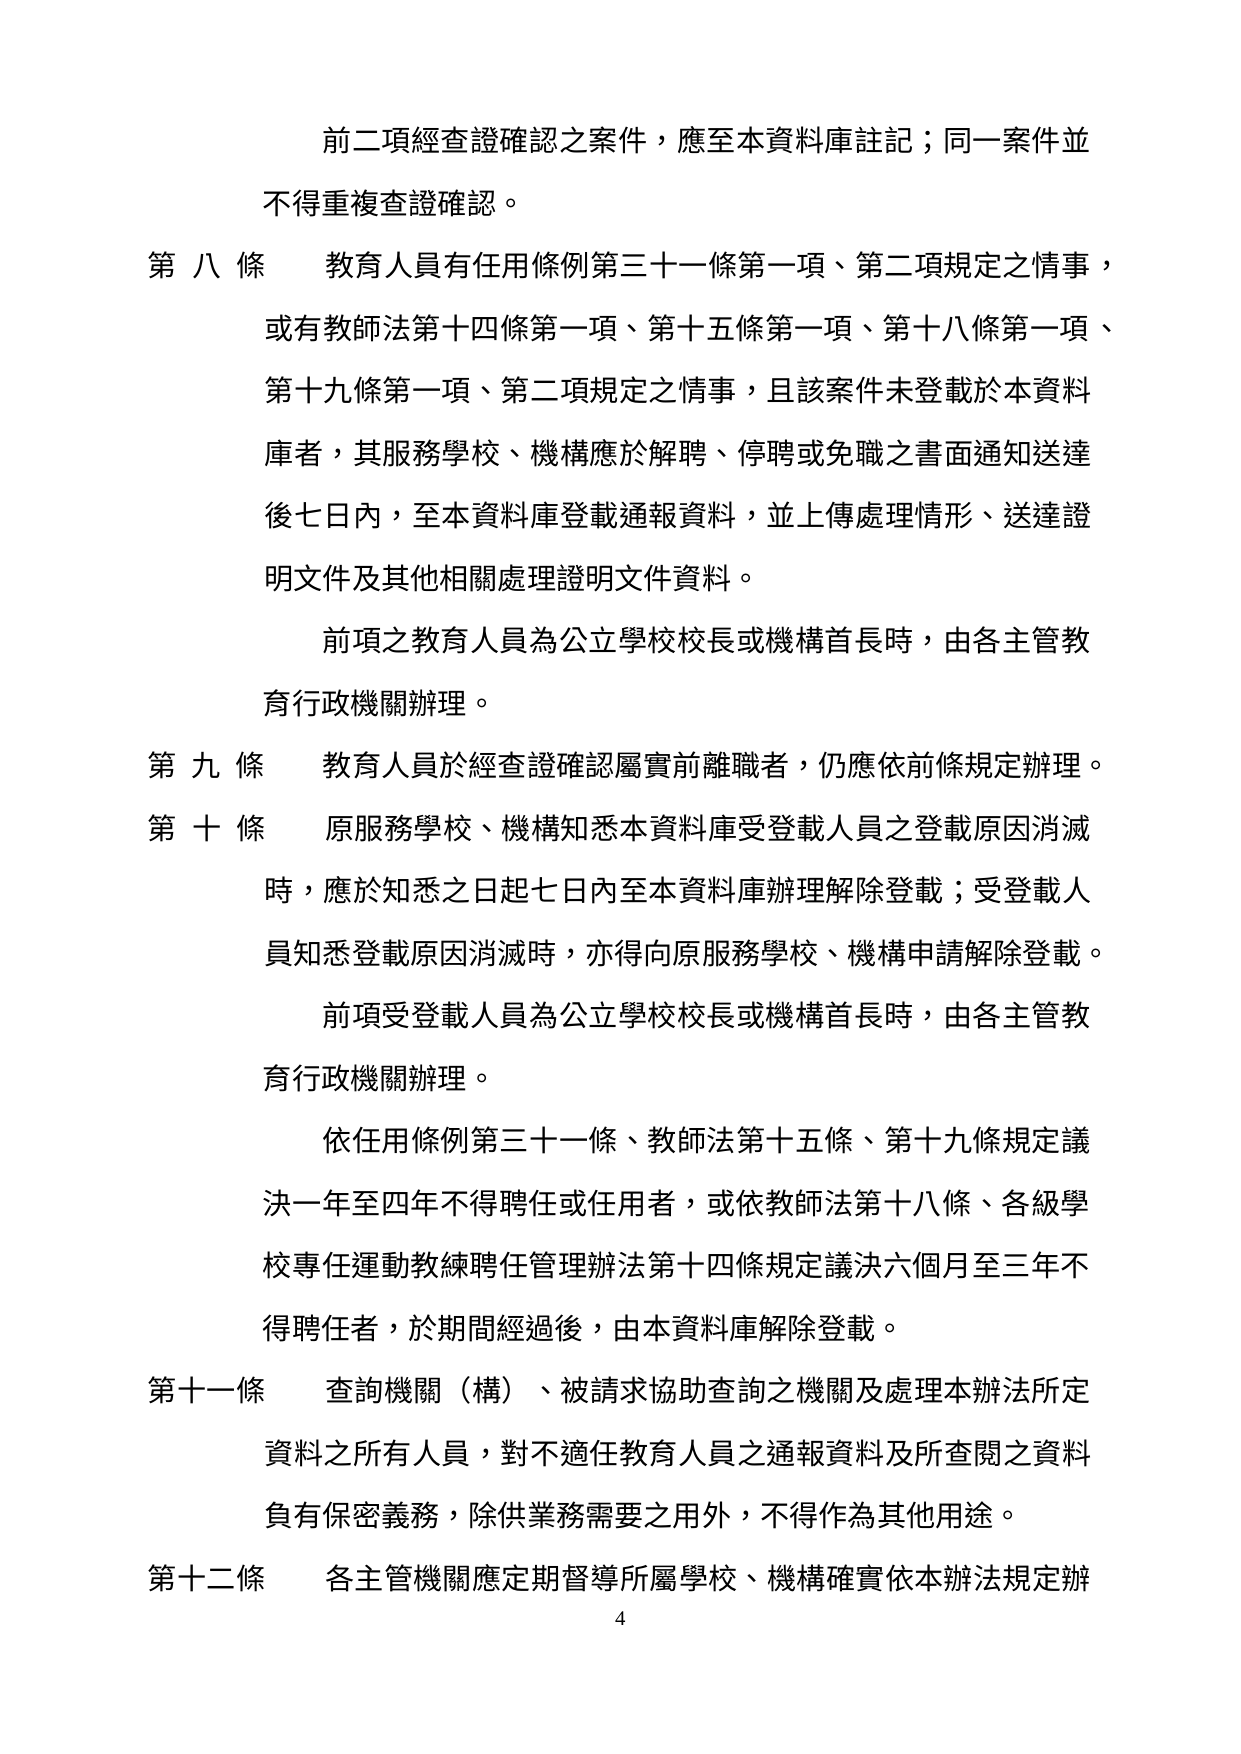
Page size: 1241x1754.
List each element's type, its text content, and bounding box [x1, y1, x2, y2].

text 前項之教育人員為公立學校校長或機構首長時，由各主管教育行政機關辦理。 [263, 597, 1092, 722]
text 第 九 條 教育人員於經查證確認屬實前離職者，仍應依前條規定辦理。 [148, 722, 1092, 785]
text 前二項經查證確認之案件，應至本資料庫註記；同一案件並不得重複查證確認。 [263, 97, 1092, 222]
text 第十二條 各主管機關應定期督導所屬學校、機構確實依本辦法規定辦 [148, 1535, 1092, 1597]
text 前項受登載人員為公立學校校長或機構首長時，由各主管教育行政機關辦理。 [263, 972, 1092, 1097]
text 第十一條 查詢機關（構）、被請求協助查詢之機關及處理本辦法所定資料之所有人員，對不適任教育人員之通報資料及所查閱之資料負有保密義務，除供業務需要之用外，不得作為其他用途。 [148, 1347, 1092, 1535]
text 第 十 條 原服務學校、機構知悉本資料庫受登載人員之登載原因消滅時，應於知悉之日起七日內至本資料庫辦理解除登載；受登載人員知悉登載原因消滅時，亦得向原服務學校、機構申請解除登載。 [148, 785, 1092, 972]
text 第 八 條 教育人員有任用條例第三十一條第一項、第二項規定之情事，或有教師法第十四條第一項、第十五條第一項、第十八條第一項、第十九條第一項、第二項規定之情事，且該案件未登載於本資料庫者，其服務學校、機構應於解聘、停聘或免職之書面通知送達後七日內，至本資料庫登載通報資料，並上傳處理情形、送達證明文件及其他相關處理證明文件資料。 [148, 222, 1092, 597]
text 依任用條例第三十一條、教師法第十五條、第十九條規定議決一年至四年不得聘任或任用者，或依教師法第十八條、各級學校專任運動教練聘任管理辦法第十四條規定議決六個月至三年不得聘任者，於期間經過後，由本資料庫解除登載。 [263, 1097, 1092, 1347]
